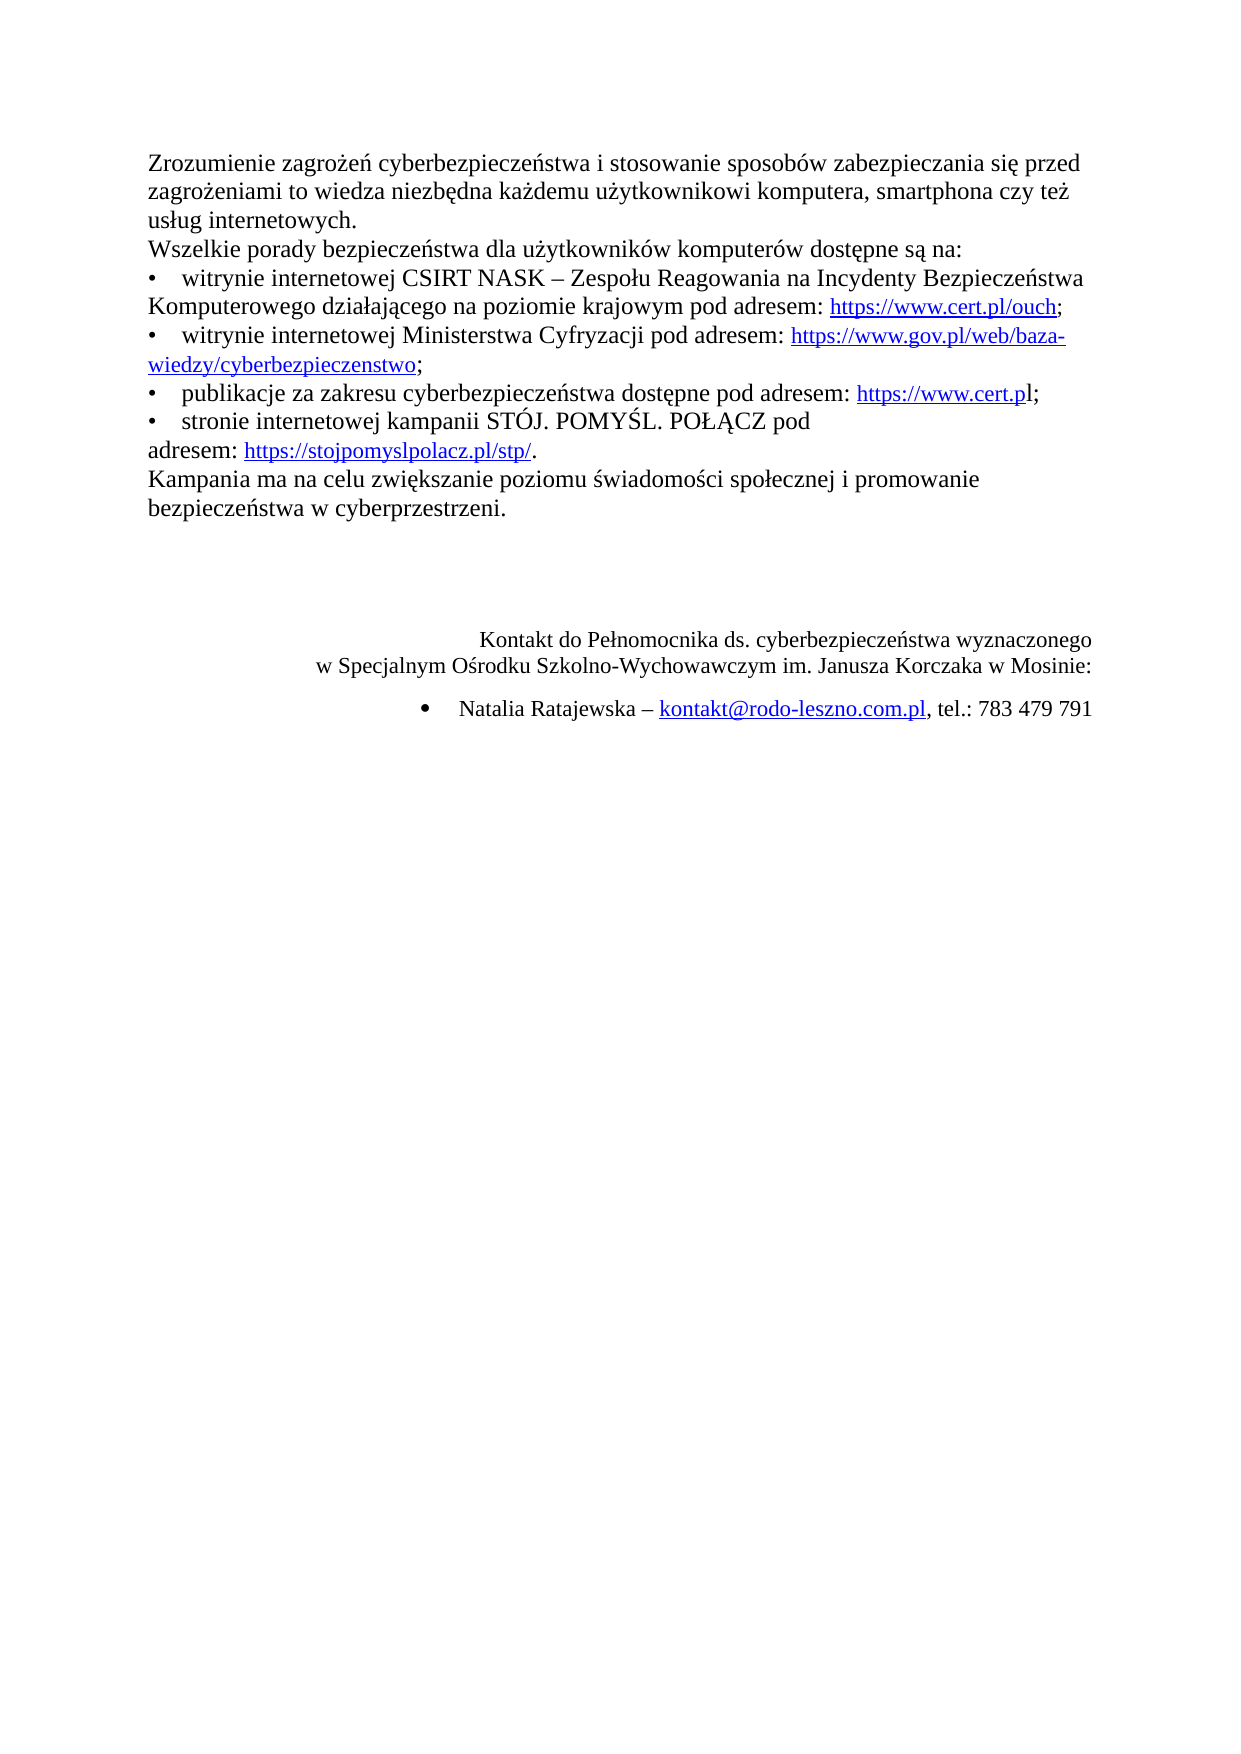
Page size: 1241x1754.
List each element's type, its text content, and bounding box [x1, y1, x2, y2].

text Zrozumienie zagrożeń cyberbezpieczeństwa i stosowanie sposobów zabezpieczania się przed zagrożeniami to wiedza niezbędna każdemu użytkownikowi komputera, smartphona czy też usług internetowych. Wszelkie porady bezpieczeństwa dla użytkowników komputerów dostępne są na: • witrynie internetowej CSIRT NASK – Zespołu Reagowania na Incydenty Bezpieczeństwa Komputerowego działającego na poziomie krajowym pod adresem: https://www.cert.pl/ouch; • witrynie internetowej Ministerstwa Cyfryzacji pod adresem: https://www.gov.pl/web/baza-wiedzy/cyberbezpieczenstwo; • publikacje za zakresu cyberbezpieczeństwa dostępne pod adresem: https://www.cert.pl; • stronie internetowej kampanii STÓJ. POMYŚL. POŁĄCZ pod adresem: https://stojpomyslpolacz.pl/stp/. Kampania ma na celu zwiększanie poziomu świadomości społecznej i promowanie bezpieczeństwa w cyberprzestrzeni. [148, 148, 1093, 521]
list Natalia Ratajewska – kontakt@rodo-leszno.com.pl, tel.: 783 479 791 [185, 695, 1093, 721]
text Kontakt do Pełnomocnika ds. cyberbezpieczeństwa wyznaczonego w Specjalnym Ośrodku Szkolno-Wychowawczym im. Janusza Korczaka w Mosinie: [148, 626, 1093, 678]
